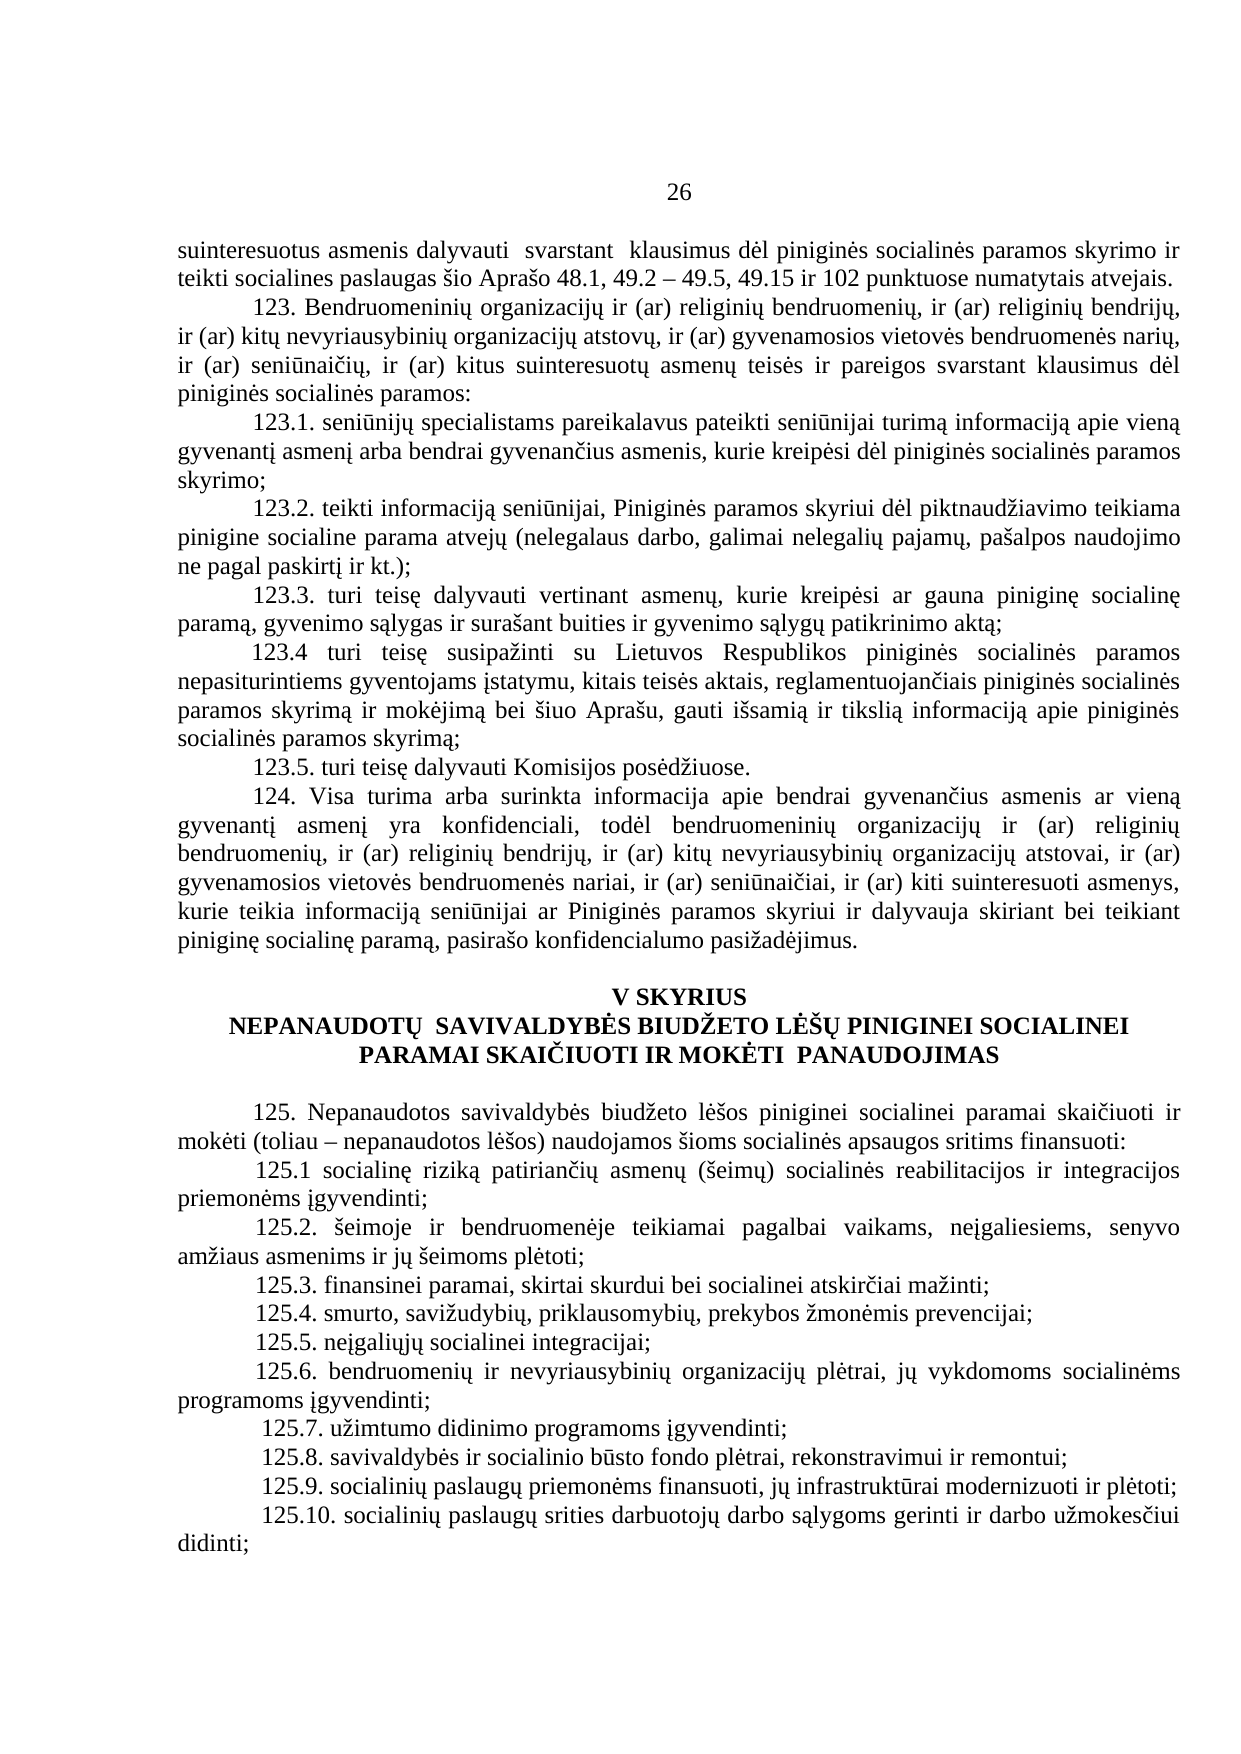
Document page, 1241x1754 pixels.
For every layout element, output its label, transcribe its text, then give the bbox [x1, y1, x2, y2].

text 125.6. bendruomenių ir nevyriausybinių organizacijų plėtrai, jų vykdomoms socialinėms programoms įgyvendinti; [177, 1356, 1181, 1413]
text 125.3. finansinei paramai, skirtai skurdui bei socialinei atskirčiai mažinti; [177, 1270, 1181, 1298]
text suinteresuotus asmenis dalyvauti svarstant klausimus dėl piniginės socialinės paramos skyrimo ir teikti socialines paslaugas šio Aprašo 48.1, 49.2 – 49.5, 49.15 ir 102 punktuose numatytais atvejais. [177, 235, 1181, 292]
text 125.2. šeimoje ir bendruomenėje teikiamai pagalbai vaikams, neįgaliesiems, senyvo amžiaus asmenims ir jų šeimoms plėtoti; [177, 1212, 1181, 1270]
text V SKYRIUS [177, 982, 1181, 1011]
text 125.9. socialinių paslaugų priemonėms finansuoti, jų infrastruktūrai modernizuoti ir plėtoti; [177, 1471, 1181, 1500]
text 125.5. neįgaliųjų socialinei integracijai; [177, 1327, 1181, 1356]
text 125.4. smurto, savižudybių, priklausomybių, prekybos žmonėmis prevencijai; [177, 1298, 1181, 1327]
text 123.4 turi teisę susipažinti su Lietuvos Respublikos piniginės socialinės paramos nepasiturintiems gyventojams įstatymu, kitais teisės aktais, reglamentuojančiais piniginės socialinės paramos skyrimą ir mokėjimą bei šiuo Aprašu, gauti išsamią ir tikslią informaciją apie piniginės socialinės paramos skyrimą; [177, 637, 1181, 752]
text 123.5. turi teisę dalyvauti Komisijos posėdžiuose. [177, 752, 1181, 781]
text 125.7. užimtumo didinimo programoms įgyvendinti; [177, 1413, 1181, 1442]
text 124. Visa turima arba surinkta informacija apie bendrai gyvenančius asmenis ar vieną gyvenantį asmenį yra konfidenciali, todėl bendruomeninių organizacijų ir (ar) religinių bendruomenių, ir (ar) religinių bendrijų, ir (ar) kitų nevyriausybinių organizacijų atstovai, ir (ar) gyvenamosios vietovės bendruomenės nariai, ir (ar) seniūnaičiai, ir (ar) kiti suinteresuoti asmenys, kurie teikia informaciją seniūnijai ar Piniginės paramos skyriui ir dalyvauja skiriant bei teikiant piniginę socialinę paramą, pasirašo konfidencialumo pasižadėjimus. [177, 781, 1181, 953]
text 123.1. seniūnijų specialistams pareikalavus pateikti seniūnijai turimą informaciją apie vieną gyvenantį asmenį arba bendrai gyvenančius asmenis, kurie kreipėsi dėl piniginės socialinės paramos skyrimo; [177, 407, 1181, 493]
text NEPANAUDOTŲ SAVIVALDYBĖS BIUDŽETO LĖŠŲ PINIGINEI SOCIALINEI PARAMAI SKAIČIUOTI IR MOKĖTI PANAUDOJIMAS [177, 1011, 1181, 1068]
text 125.8. savivaldybės ir socialinio būsto fondo plėtrai, rekonstravimui ir remontui; [177, 1442, 1181, 1471]
text 125. Nepanaudotos savivaldybės biudžeto lėšos piniginei socialinei paramai skaičiuoti ir mokėti (toliau – nepanaudotos lėšos) naudojamos šioms socialinės apsaugos sritims finansuoti: [177, 1097, 1181, 1155]
text 123.3. turi teisę dalyvauti vertinant asmenų, kurie kreipėsi ar gauna piniginę socialinę paramą, gyvenimo sąlygas ir surašant buities ir gyvenimo sąlygų patikrinimo aktą; [177, 580, 1181, 637]
text 125.1 socialinę riziką patiriančių asmenų (šeimų) socialinės reabilitacijos ir integracijos priemonėms įgyvendinti; [177, 1155, 1181, 1212]
text 123. Bendruomeninių organizacijų ir (ar) religinių bendruomenių, ir (ar) religinių bendrijų, ir (ar) kitų nevyriausybinių organizacijų atstovų, ir (ar) gyvenamosios vietovės bendruomenės narių, ir (ar) seniūnaičių, ir (ar) kitus suinteresuotų asmenų teisės ir pareigos svarstant klausimus dėl piniginės socialinės paramos: [177, 292, 1181, 407]
text 123.2. teikti informaciją seniūnijai, Piniginės paramos skyriui dėl piktnaudžiavimo teikiama pinigine socialine parama atvejų (nelegalaus darbo, galimai nelegalių pajamų, pašalpos naudojimo ne pagal paskirtį ir kt.); [177, 493, 1181, 580]
text 125.10. socialinių paslaugų srities darbuotojų darbo sąlygoms gerinti ir darbo užmokesčiui didinti; [177, 1500, 1181, 1557]
